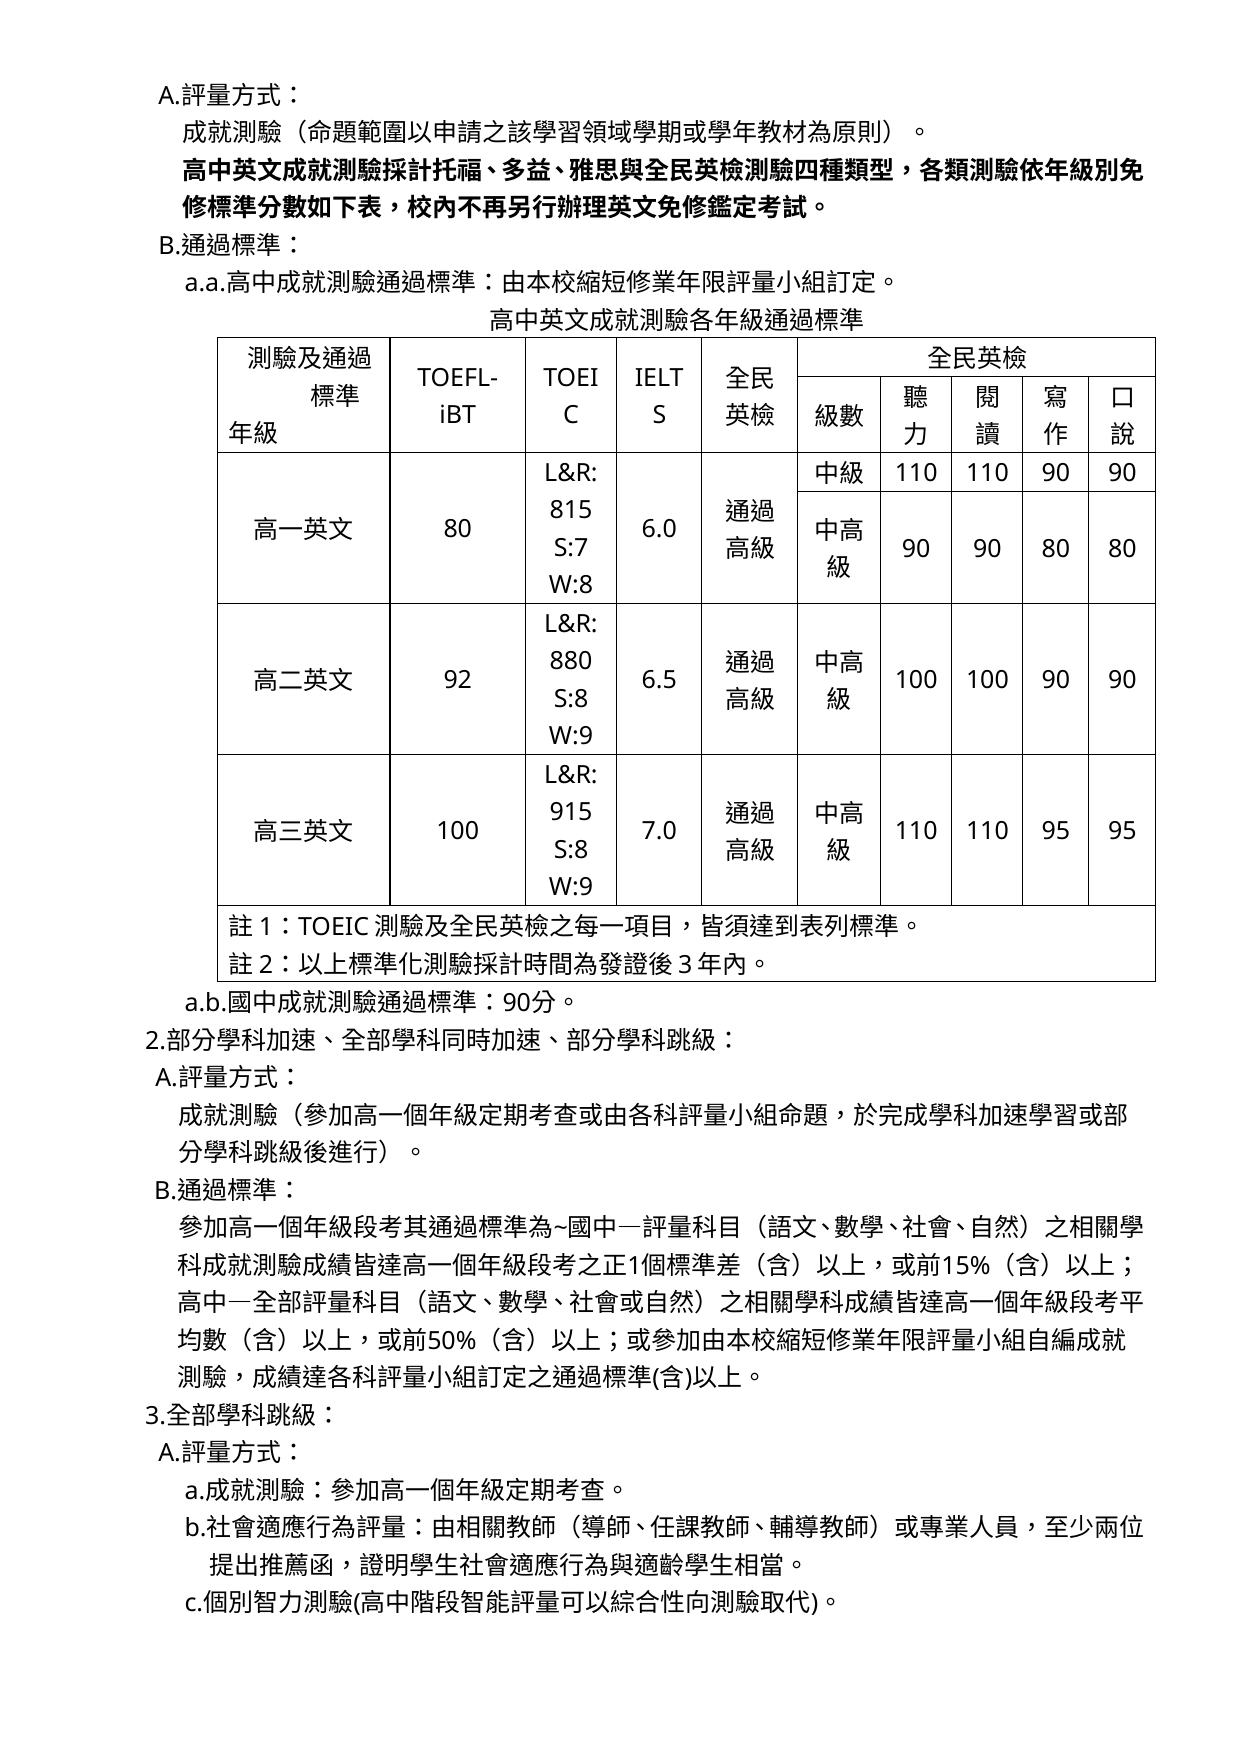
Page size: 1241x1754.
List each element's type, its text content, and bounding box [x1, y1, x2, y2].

list 國中成就測驗通過標準：90分。 [184, 982, 1144, 1019]
list 高中成就測驗通過標準：由本校縮短修業年限評量小組訂定。 [184, 262, 1144, 300]
text 成就測驗（命題範圍以申請之該學習領域學期或學年教材為原則）。 [183, 112, 1144, 150]
text 參加高一個年級段考其通過標準為~國中—評量科目（語文、數學、社會、自然）之相關學科成就測驗成績皆達高一個年級段考之正1個標準差（含）以上，或前15%（含）以上；高中—全部評量科目（語文、數學、社會或自然）之相關學科成績皆達高一個年級段考平均數（含）以上，或前50%（含）以上；或參加由本校縮短修業年限評量小組自編成就測驗，成績達各科評量小組訂定之通過標準(含)以上。 [177, 1207, 1144, 1394]
table_cell 110 [952, 755, 1022, 905]
table_cell 90 [1089, 604, 1155, 754]
table_cell 90 [1023, 453, 1088, 491]
table_cell 80 [1023, 492, 1088, 603]
table_cell 6.5 [617, 604, 701, 754]
table_cell 閱讀 [952, 377, 1022, 452]
table_cell 中高級 [798, 755, 880, 905]
table_cell 通過高級 [702, 755, 797, 905]
table_cell 110 [952, 453, 1022, 491]
table_cell L&R: 815 S:7 W:8 [526, 453, 616, 603]
list 通過標準： [154, 1169, 1144, 1207]
table_cell 通過高級 [702, 604, 797, 754]
table_cell 92 [391, 604, 525, 754]
table_cell 80 [1089, 492, 1155, 603]
table_cell 註1：TOEIC測驗及全民英檢之每一項目，皆須達到表列標準。 註2：以上標準化測驗採計時間為發證後3年內。 [218, 906, 1155, 981]
table_cell 110 [881, 755, 951, 905]
table_cell 95 [1023, 755, 1088, 905]
table_cell 95 [1089, 755, 1155, 905]
table_cell 口說 [1089, 377, 1155, 452]
table_cell 寫作 [1023, 377, 1088, 452]
table_cell 6.0 [617, 453, 701, 603]
list 通過標準： [144, 225, 1144, 262]
list 社會適應行為評量：由相關教師（導師、任課教師、輔導教師）或專業人員，至少兩位提出推薦函，證明學生社會適應行為與適齡學生相當。 [184, 1507, 1144, 1582]
table_cell 110 [881, 453, 951, 491]
list 成就測驗：參加高一個年級定期考查。 [184, 1469, 1144, 1507]
table_cell 級數 [798, 377, 880, 452]
table_cell 7.0 [617, 755, 701, 905]
table_cell 中高級 [798, 492, 880, 603]
table_cell 90 [881, 492, 951, 603]
table_header IELTS [617, 338, 701, 452]
table_cell 100 [391, 755, 525, 905]
table_cell 聽力 [881, 377, 951, 452]
text 成就測驗（參加高一個年級定期考查或由各科評量小組命題，於完成學科加速學習或部分學科跳級後進行）。 [178, 1094, 1144, 1169]
list 評量方式： [144, 75, 1144, 112]
table_cell 高三英文 [218, 755, 389, 905]
table_cell 90 [1023, 604, 1088, 754]
list 部分學科加速、全部學科同時加速、部分學科跳級： [144, 1019, 1144, 1057]
text 高中英文成就測驗各年級通過標準 [199, 300, 1144, 337]
list 評量方式： [144, 1432, 1144, 1469]
table_cell 通過高級 [702, 453, 797, 603]
table_cell L&R: 880 S:8 W:9 [526, 604, 616, 754]
table_header 全民英檢 [798, 338, 1155, 376]
table_cell L&R: 915 S:8 W:9 [526, 755, 616, 905]
table_cell 中級 [798, 453, 880, 491]
table_cell 100 [881, 604, 951, 754]
table_header TOEIC [526, 338, 616, 452]
text 高中英文成就測驗採計托福、多益、雅思與全民英檢測驗四種類型，各類測驗依年級別免修標準分數如下表，校內不再另行辦理英文免修鑑定考試。 [183, 150, 1144, 225]
table_cell 中高級 [798, 604, 880, 754]
list 全部學科跳級： [144, 1394, 1144, 1432]
table_cell 90 [952, 492, 1022, 603]
table_cell 高一英文 [218, 453, 389, 603]
table_header 測驗及通過 標準 年級 [218, 338, 389, 452]
table_cell 90 [1089, 453, 1155, 491]
table_cell 100 [952, 604, 1022, 754]
list 個別智力測驗(高中階段智能評量可以綜合性向測驗取代)。 [184, 1582, 1144, 1619]
table_cell 高二英文 [218, 604, 389, 754]
list 評量方式： [144, 1057, 1144, 1094]
table_cell 80 [391, 453, 525, 603]
table_header 全民英檢 [702, 338, 797, 452]
table_header TOEFL-iBT [391, 338, 525, 452]
